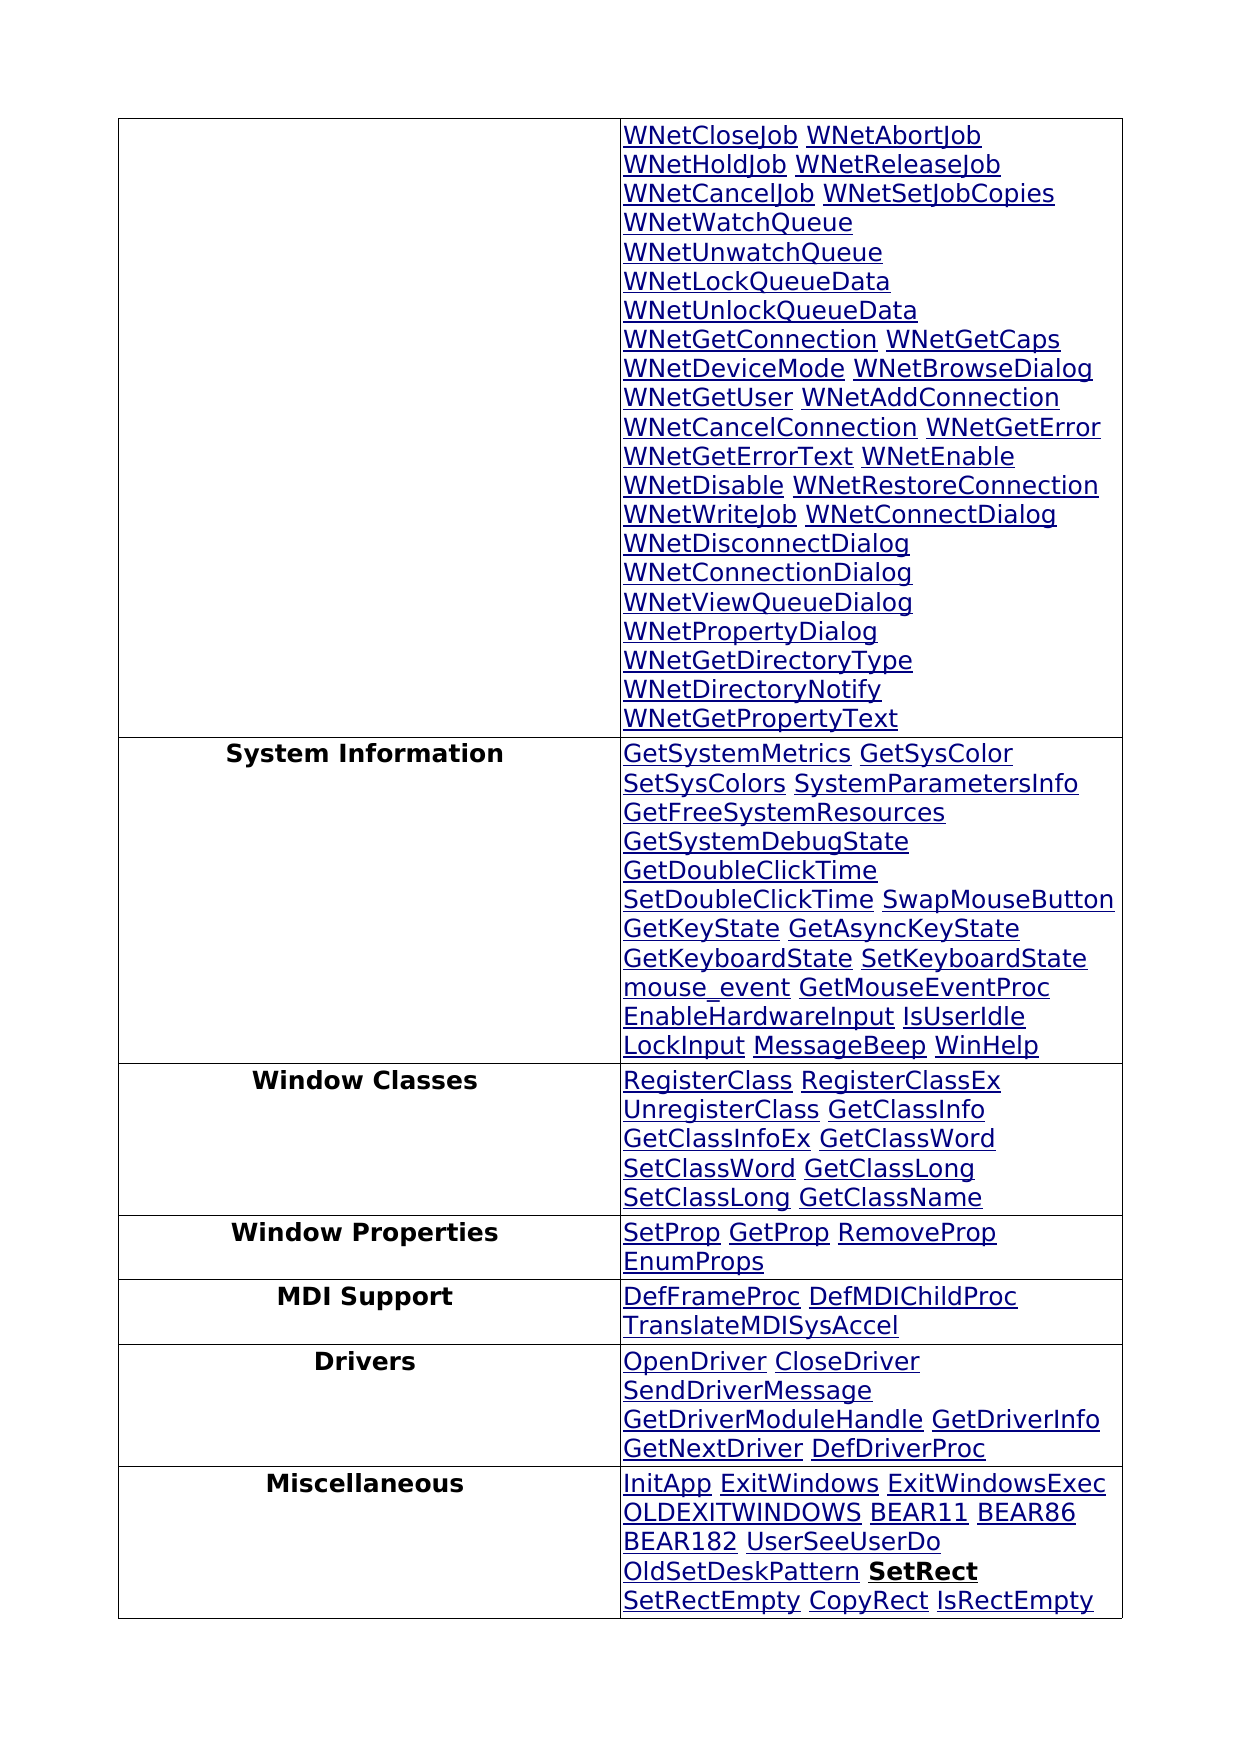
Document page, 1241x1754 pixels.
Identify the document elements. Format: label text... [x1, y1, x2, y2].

table_cell SetProp GetProp RemoveProp EnumProps [621, 1216, 1122, 1279]
table_cell System Information [119, 738, 620, 1063]
table_cell RegisterClass RegisterClassEx UnregisterClass GetClassInfo GetClassInfoEx GetClassWord SetClassWord GetClassLong SetClassLong GetClassName [621, 1064, 1122, 1215]
table_cell InitApp ExitWindows ExitWindowsExec OLDEXITWINDOWS BEAR11 BEAR86 BEAR182 UserSeeUserDo OldSetDeskPattern SetRect SetRectEmpty CopyRect IsRectEmpty [621, 1467, 1122, 1618]
table_cell OpenDriver CloseDriver SendDriverMessage GetDriverModuleHandle GetDriverInfo GetNextDriver DefDriverProc [621, 1345, 1122, 1466]
table_cell Window Classes [119, 1064, 620, 1215]
table_cell Drivers [119, 1345, 620, 1466]
table_cell DefFrameProc DefMDIChildProc TranslateMDISysAccel [621, 1280, 1122, 1344]
table_cell WNetCloseJob WNetAbortJob WNetHoldJob WNetReleaseJob WNetCancelJob WNetSetJobCopies WNetWatchQueue WNetUnwatchQueue WNetLockQueueData WNetUnlockQueueData WNetGetConnection WNetGetCaps WNetDeviceMode WNetBrowseDialog WNetGetUser WNetAddConnection WNetCancelConnection WNetGetError WNetGetErrorText WNetEnable WNetDisable WNetRestoreConnection WNetWriteJob WNetConnectDialog WNetDisconnectDialog WNetConnectionDialog WNetViewQueueDialog WNetPropertyDialog WNetGetDirectoryType WNetDirectoryNotify WNetGetPropertyText [621, 119, 1122, 737]
table_cell Window Properties [119, 1216, 620, 1279]
table_cell GetSystemMetrics GetSysColor SetSysColors SystemParametersInfo GetFreeSystemResources GetSystemDebugState GetDoubleClickTime SetDoubleClickTime SwapMouseButton GetKeyState GetAsyncKeyState GetKeyboardState SetKeyboardState mouse_event GetMouseEventProc EnableHardwareInput IsUserIdle LockInput MessageBeep WinHelp [621, 738, 1122, 1063]
table_cell [119, 119, 620, 737]
table_cell Miscellaneous [119, 1467, 620, 1618]
table_cell MDI Support [119, 1280, 620, 1344]
